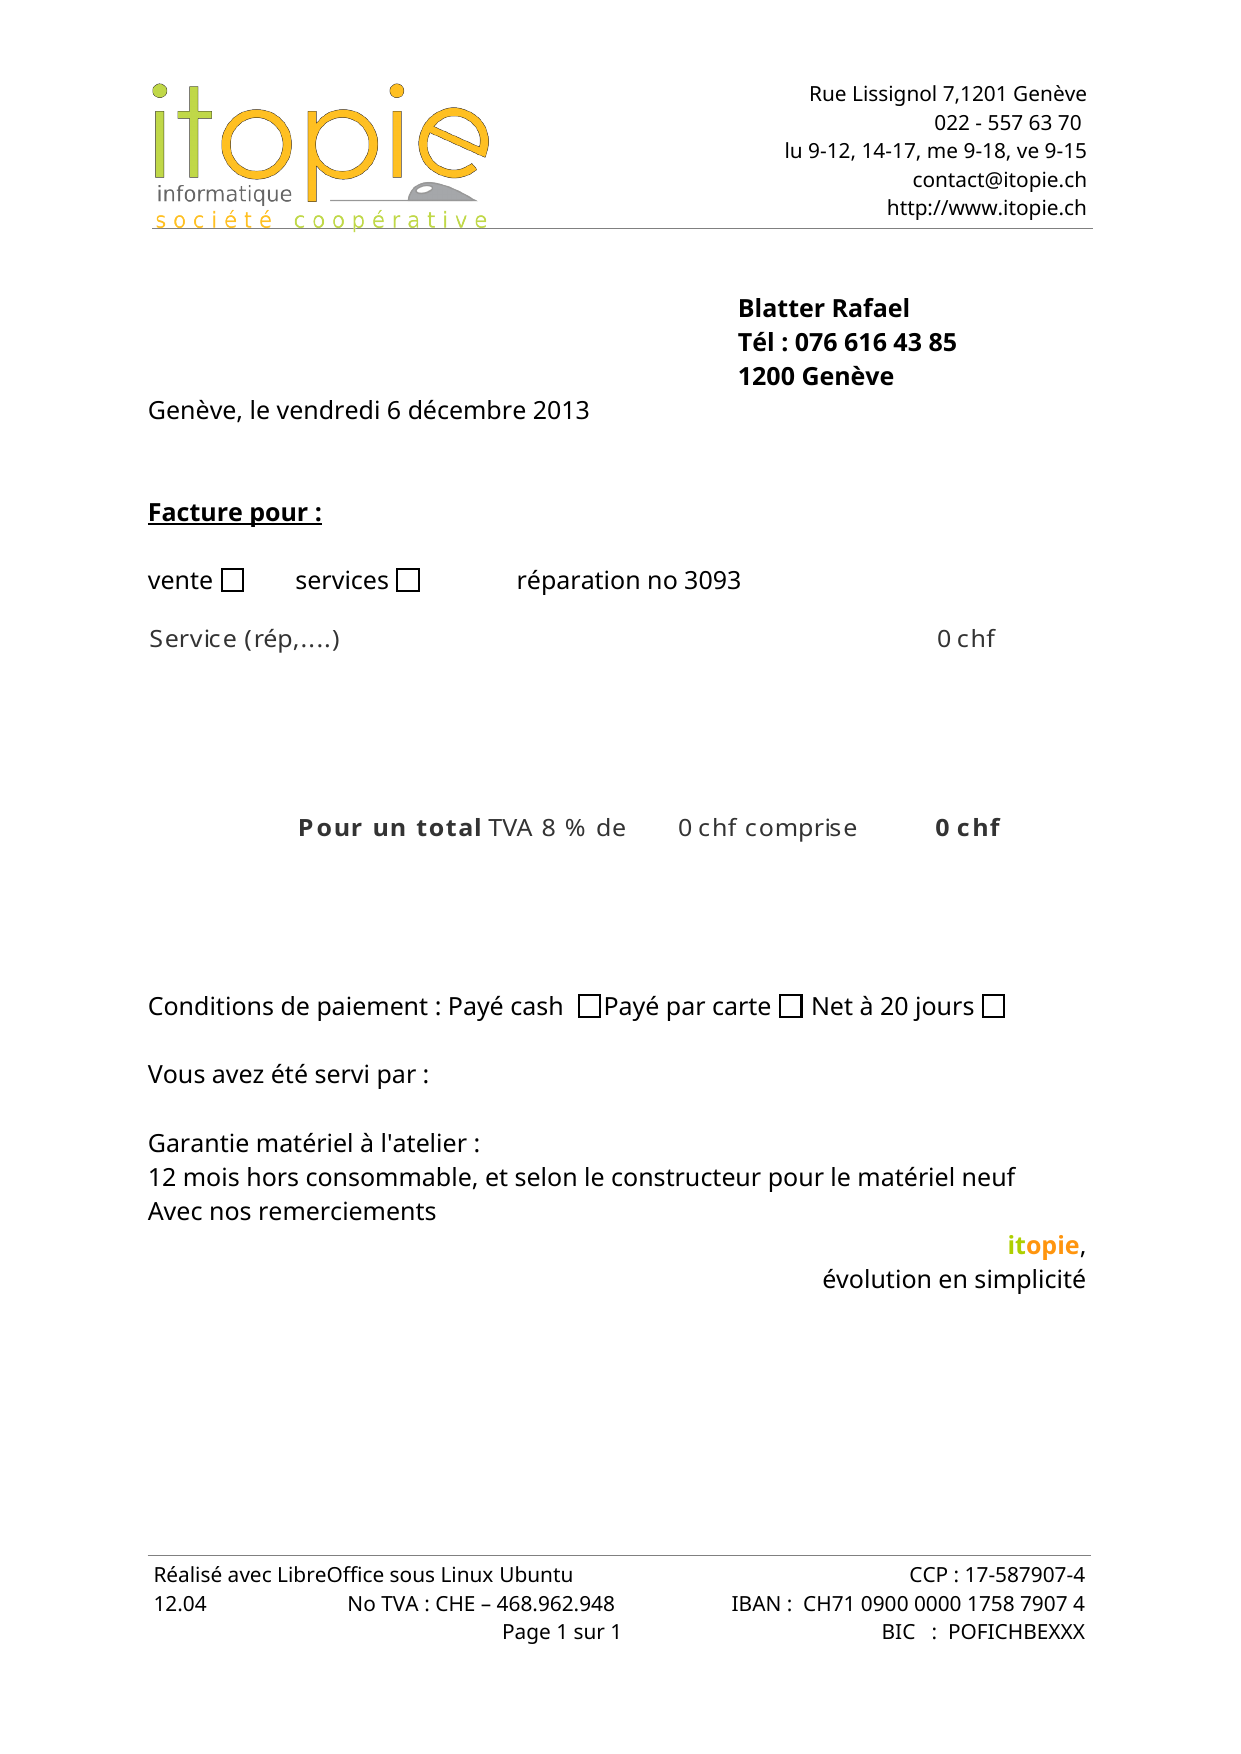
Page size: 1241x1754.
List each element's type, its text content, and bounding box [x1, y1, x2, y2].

text Vous avez été servi par : [148, 1057, 1093, 1091]
text 12 mois hors consommable, et selon le constructeur pour le matériel neuf [148, 1159, 1093, 1193]
text Garantie matériel à l'atelier : [148, 1125, 1093, 1159]
text vente services réparation no 3093 [148, 563, 1093, 597]
text Blatter Rafael [148, 290, 1093, 324]
text itopie, [148, 1227, 1093, 1262]
text Conditions de paiement : Payé cash Payé par carte Net à 20 jours [148, 989, 1093, 1023]
text Tél : 076 616 43 85 [148, 324, 1093, 358]
text Avec nos remerciements [148, 1193, 1093, 1227]
text Facture pour : [148, 495, 1093, 529]
picture [138, 72, 500, 244]
text 1200 Genève [148, 358, 1093, 392]
text Genève, le vendredi 6 décembre 2013 [148, 392, 1093, 427]
text évolution en simplicité [148, 1262, 1093, 1296]
